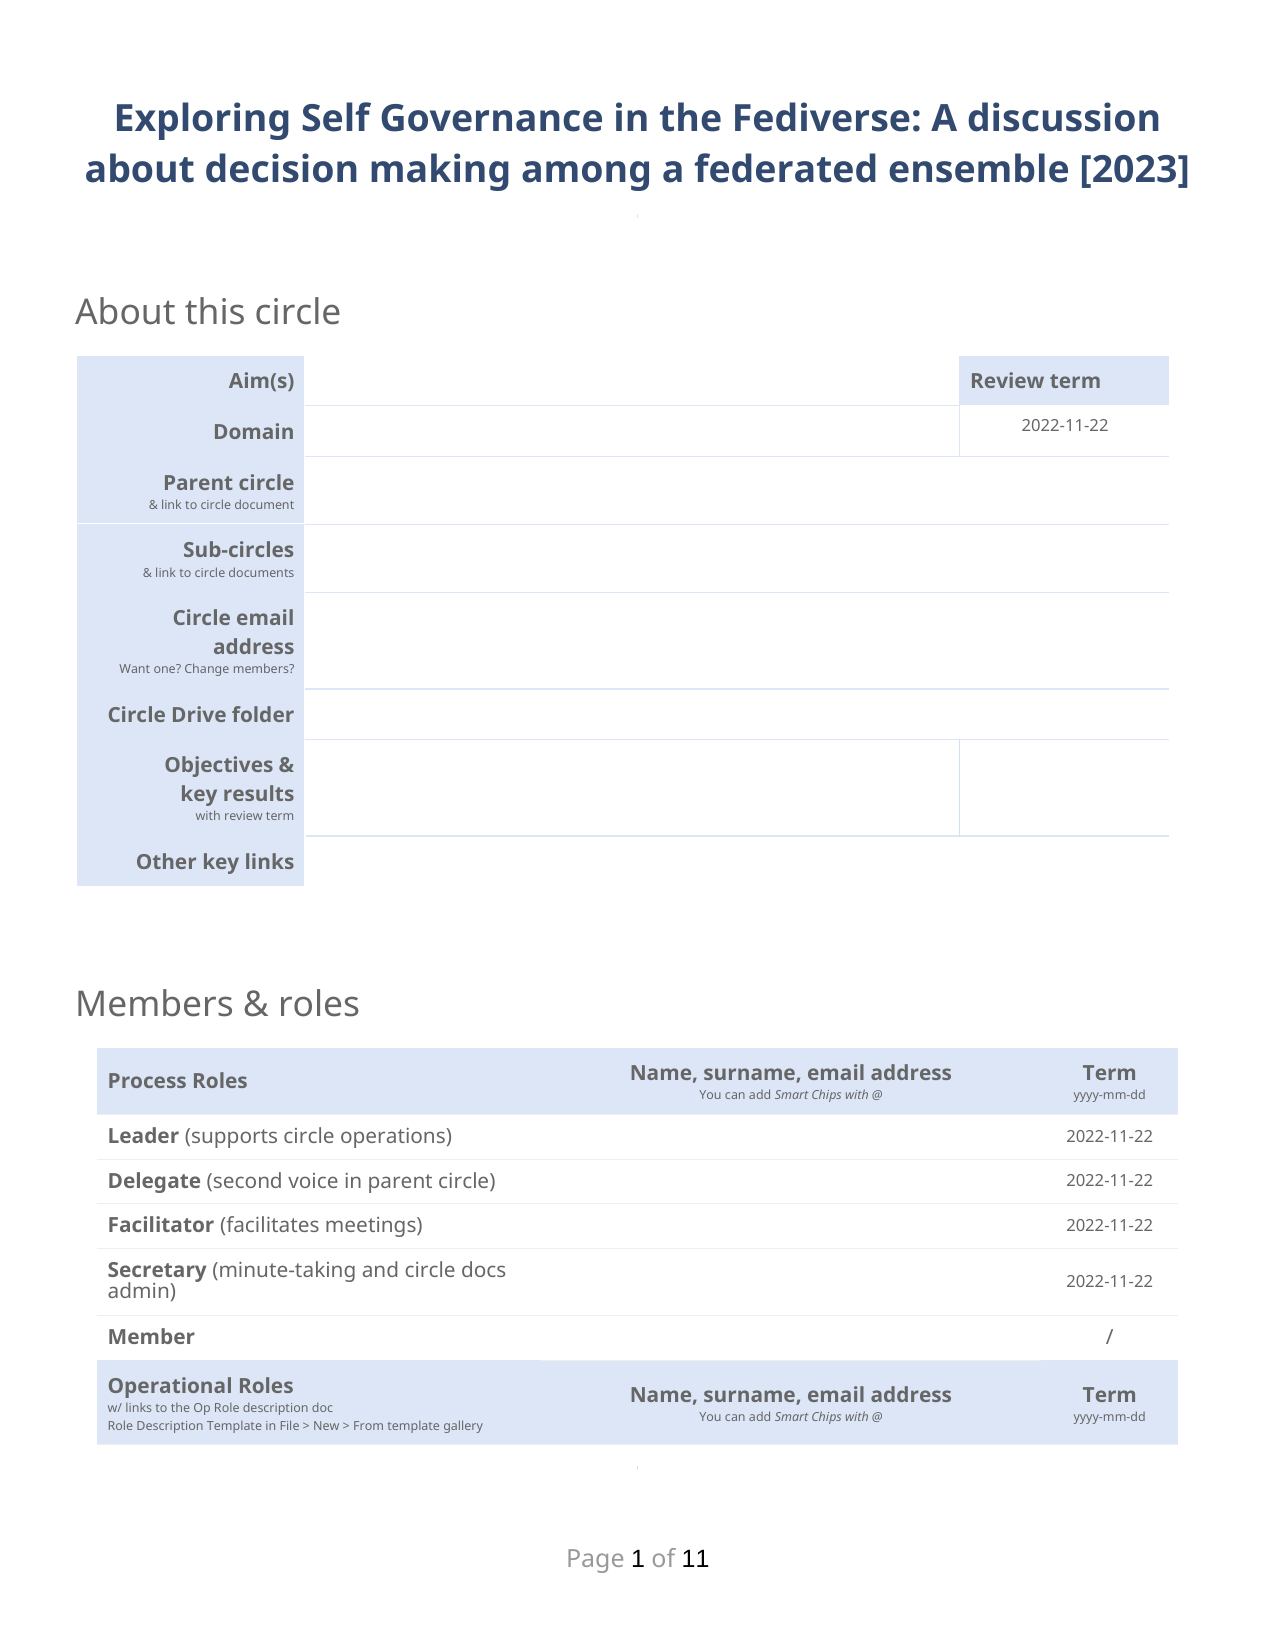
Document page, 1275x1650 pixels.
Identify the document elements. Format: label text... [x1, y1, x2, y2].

table_cell [541, 1115, 1041, 1158]
table_cell Other key links [77, 837, 304, 886]
title Exploring Self Governance in the Fediverse: A discussion about decision making among a federated ensemble [2023] [75, 83, 1200, 194]
table_cell 2022-11-22 [1041, 1204, 1178, 1248]
table_header Name, surname, email address You can add Smart Chips with @ [541, 1048, 1041, 1114]
table_cell [305, 525, 1169, 591]
table_cell 2022-11-22 [1041, 1115, 1178, 1158]
table_cell [541, 1204, 1041, 1248]
table_cell Name, surname, email address You can add Smart Chips with @ [541, 1361, 1041, 1444]
table_cell Delegate (second voice in parent circle) [97, 1160, 541, 1203]
table_cell Parent circle & link to circle document [77, 457, 304, 523]
table_cell [541, 1160, 1041, 1203]
table_cell Secretary (minute-taking and circle docs admin) [97, 1249, 541, 1315]
table_cell 2022-11-22 [960, 406, 1169, 456]
table_header Term yyyy-mm-dd [1041, 1048, 1178, 1114]
table_cell [541, 1249, 1041, 1315]
table_cell 2022-11-22 [1041, 1249, 1178, 1315]
table_cell [960, 740, 1169, 835]
table_cell / [1041, 1316, 1178, 1360]
table_cell [305, 593, 1169, 688]
table_cell Leader (supports circle operations) [97, 1115, 541, 1158]
table_cell Domain [77, 406, 304, 456]
table_cell Sub-circles & link to circle documents [77, 525, 304, 591]
table_header Review term [960, 356, 1169, 405]
table_cell [541, 1316, 1041, 1360]
table_header Aim(s) [77, 356, 304, 405]
table_cell [305, 740, 959, 835]
table_cell [305, 406, 959, 456]
table_cell [305, 457, 1169, 523]
table_cell Objectives & key results with review term [77, 740, 304, 835]
subtitle Members & roles [75, 978, 1200, 1027]
table_cell Facilitator (facilitates meetings) [97, 1204, 541, 1248]
table_cell [306, 837, 1169, 886]
table_cell 2022-11-22 [1041, 1160, 1178, 1203]
table_header Process Roles [97, 1048, 541, 1114]
table_cell Circle Drive folder [77, 690, 304, 739]
subtitle About this circle [75, 286, 1200, 335]
table_cell Member [97, 1316, 541, 1360]
table_cell Term yyyy-mm-dd [1041, 1360, 1178, 1444]
table_cell Operational Roles w/ links to the Op Role description doc Role Description Template in File > New > From template gallery [97, 1360, 541, 1444]
table_header [305, 356, 959, 405]
table_cell Circle email address Want one? Change members? [77, 593, 304, 688]
table_cell [305, 690, 1169, 739]
